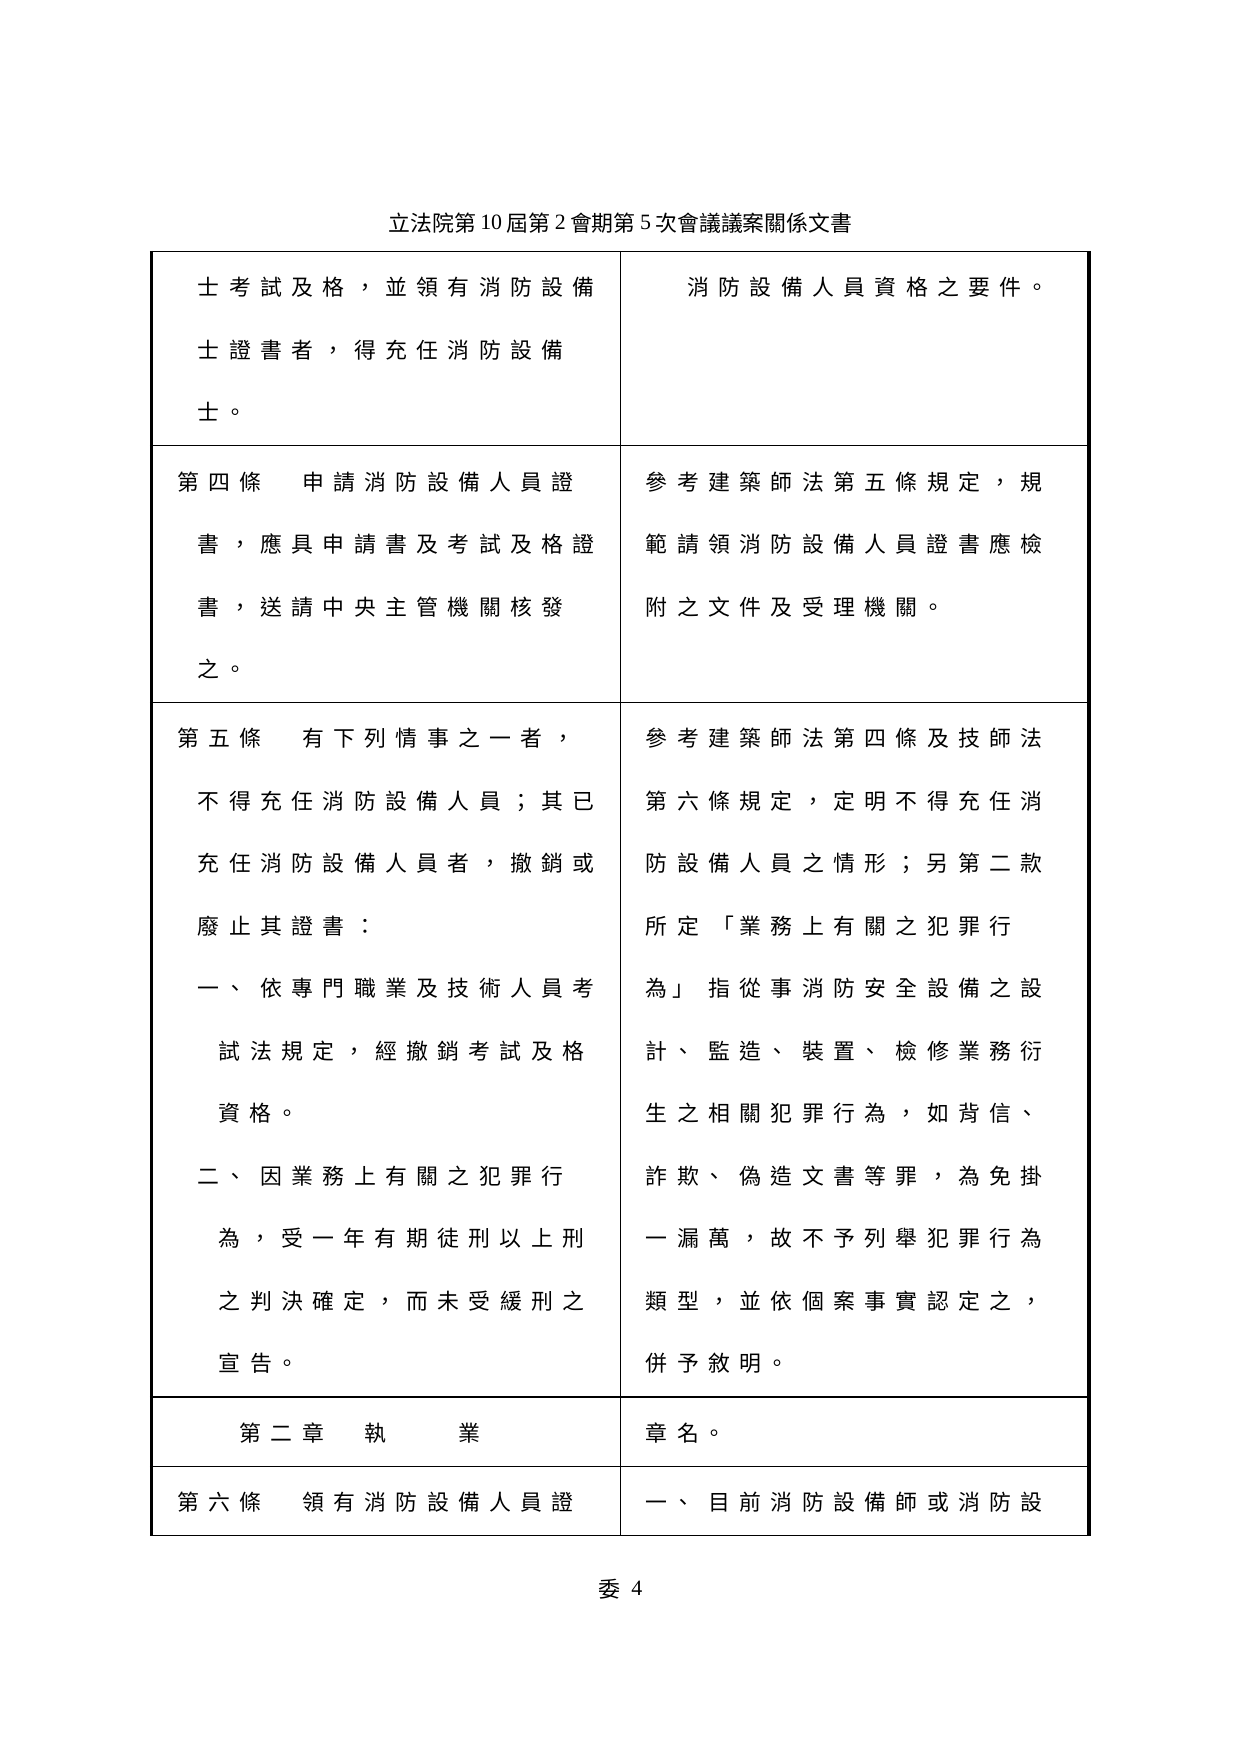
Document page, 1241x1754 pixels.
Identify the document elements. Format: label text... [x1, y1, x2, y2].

table_cell 第二章 執 業 [153, 1398, 620, 1466]
table_cell 參考建築師法第四條及技師法第六條規定，定明不得充任消防設備人員之情形；另第二款所定「業務上有關之犯罪行為」指從事消防安全設備之設計、監造、裝置、檢修業務衍生之相關犯罪行為，如背信、詐欺、偽造文書等罪，為免掛一漏萬，故不予列舉犯罪行為類型，並依個案事實認定之，併予敘明。 [621, 703, 1087, 1396]
table_cell 章名。 [621, 1398, 1087, 1466]
table_cell 參考建築師法第五條規定，規範請領消防設備人員證書應檢附之文件及受理機關。 [621, 446, 1087, 702]
table_cell 第五條 有下列情事之一者，不得充任消防設備人員；其已充任消防設備人員者，撤銷或廢止其證書： 一、依專門職業及技術人員考試法規定，經撤銷考試及格資格。 二、因業務上有關之犯罪行為，受一年有期徒刑以上刑之判決確定，而未受緩刑之宣告。 [153, 703, 620, 1396]
table_cell 第六條 領有消防設備人員證 [153, 1467, 620, 1535]
table_cell 第四條 申請消防設備人員證書，應具申請書及考試及格證書，送請中央主管機關核發之。 [153, 446, 620, 702]
table_cell 消防設備人員資格之要件。 [621, 252, 1087, 445]
table_cell 一、目前消防設備師或消防設 [621, 1467, 1087, 1535]
table_cell 士考試及格，並領有消防設備士證書者，得充任消防設備士。 [153, 252, 620, 445]
